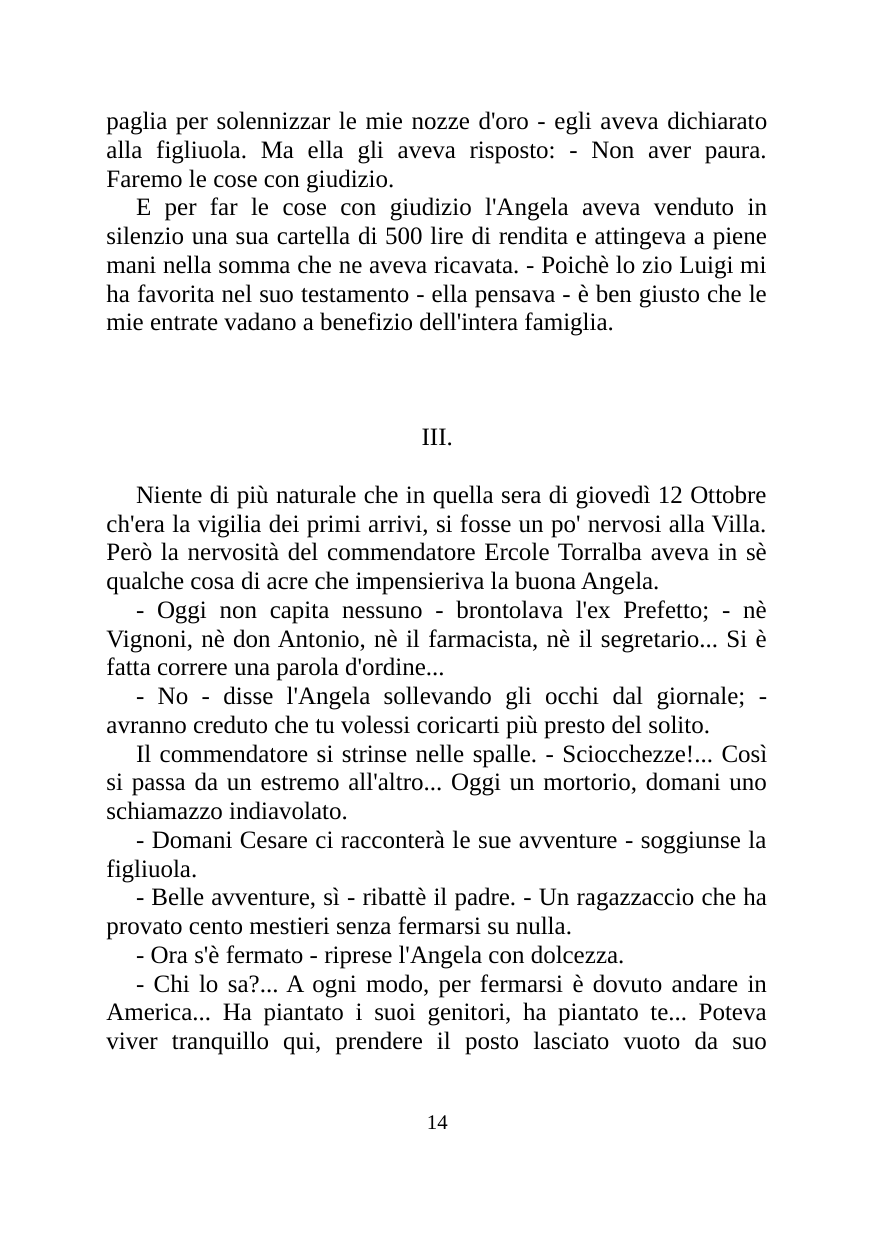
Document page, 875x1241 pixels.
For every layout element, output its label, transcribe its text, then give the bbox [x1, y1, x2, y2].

text E per far le cose con giudizio l'Angela aveva venduto in silenzio una sua cartella di 500 lire di rendita e attingeva a piene mani nella somma che ne aveva ricavata. - Poichè lo zio Luigi mi ha favorita nel suo testamento - ella pensava - è ben giusto che le mie entrate vadano a benefizio dell'intera famiglia. [106, 192, 768, 336]
text - Belle avventure, sì - ribattè il padre. - Un ragazzaccio che ha provato cento mestieri senza fermarsi su nulla. [106, 882, 768, 940]
text - Oggi non capita nessuno - brontolava l'ex Prefetto; - nè Vignoni, nè don Antonio, nè il farmacista, nè il segretario... Si è fatta correre una parola d'ordine... [106, 595, 768, 681]
text Niente di più naturale che in quella sera di giovedì 12 Ottobre ch'era la vigilia dei primi arrivi, si fosse un po' nervosi alla Villa. Però la nervosità del commendatore Ercole Torralba aveva in sè qualche cosa di acre che impensieriva la buona Angela. [106, 480, 768, 595]
text Il commendatore si strinse nelle spalle. - Sciocchezze!... Così si passa da un estremo all'altro... Oggi un mortorio, domani uno schiamazzo indiavolato. [106, 739, 768, 825]
text - Domani Cesare ci racconterà le sue avventure - soggiunse la figliuola. [106, 825, 768, 882]
text - Chi lo sa?... A ogni modo, per fermarsi è dovuto andare in America... Ha piantato i suoi genitori, ha piantato te... Poteva viver tranquillo qui, prendere il posto lasciato vuoto da suo [106, 969, 768, 1055]
text paglia per solennizzar le mie nozze d'oro - egli aveva dichiarato alla figliuola. Ma ella gli aveva risposto: - Non aver paura. Faremo le cose con giudizio. [106, 106, 768, 192]
text - No - disse l'Angela sollevando gli occhi dal giornale; - avranno creduto che tu volessi coricarti più presto del solito. [106, 681, 768, 739]
text III. [106, 422, 768, 451]
text - Ora s'è fermato - riprese l'Angela con dolcezza. [106, 940, 768, 969]
